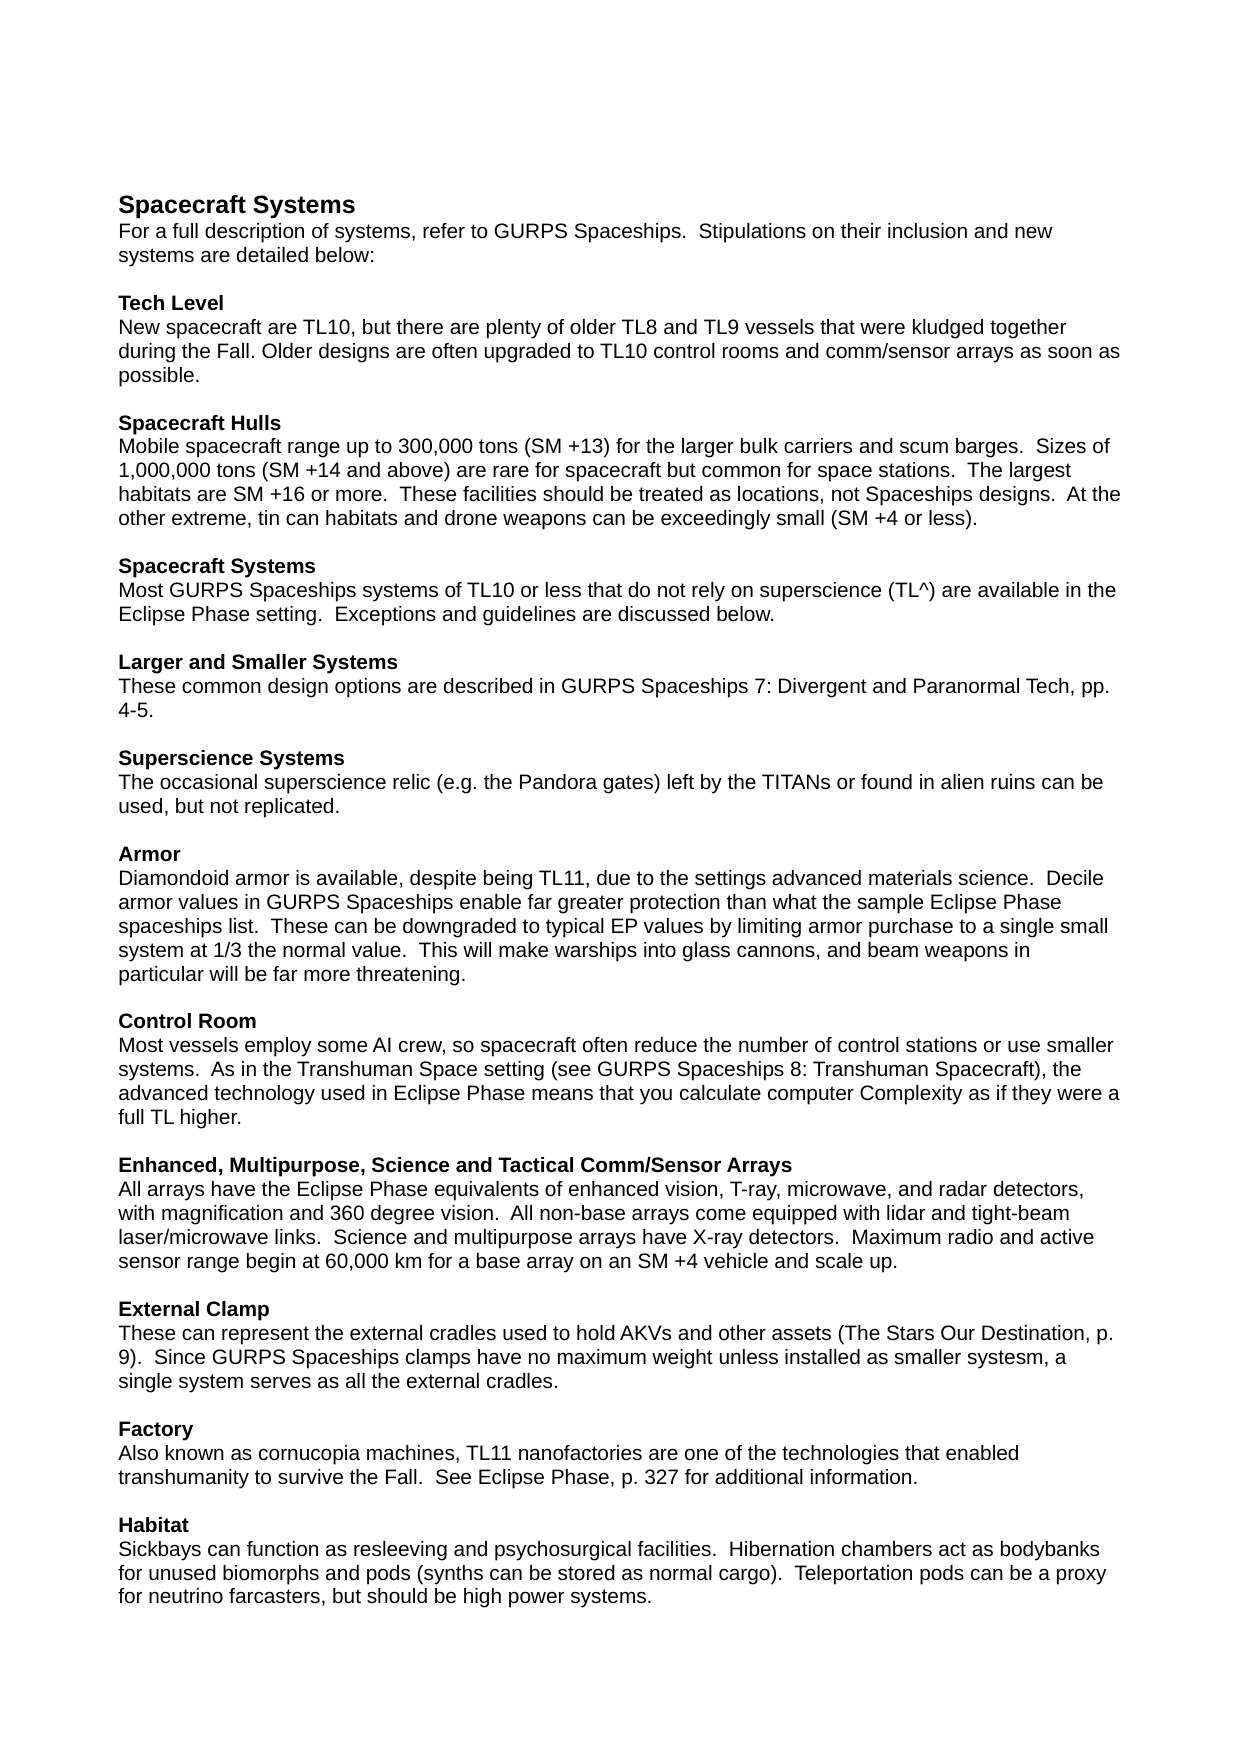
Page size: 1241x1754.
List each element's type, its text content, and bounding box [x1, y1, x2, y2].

text Habitat [118, 1512, 1122, 1536]
text Also known as cornucopia machines, TL11 nanofactories are one of the technologies that enabled transhumanity to survive the Fall. See Eclipse Phase, p. 327 for additional information. [118, 1441, 1122, 1488]
text New spacecraft are TL10, but there are plenty of older TL8 and TL9 vessels that were kludged together during the Fall. Older designs are often upgraded to TL10 control rooms and comm/sensor arrays as soon as possible. [118, 314, 1122, 386]
text Factory [118, 1417, 1122, 1441]
text Tech Level [118, 291, 1122, 314]
text Most GURPS Spaceships systems of TL10 or less that do not rely on superscience (TL^) are available in the Eclipse Phase setting. Exceptions and guidelines are discussed below. [118, 578, 1122, 626]
text Mobile spacecraft range up to 300,000 tons (SM +13) for the larger bulk carriers and scum barges. Sizes of 1,000,000 tons (SM +14 and above) are rare for spacecraft but common for space stations. The largest habitats are SM +16 or more. These facilities should be treated as locations, not Spaceships designs. At the other extreme, tin can habitats and drone weapons can be exceedingly small (SM +4 or less). [118, 434, 1122, 530]
text Spacecraft Hulls [118, 410, 1122, 434]
text Most vessels employ some AI crew, so spacecraft often reduce the number of control stations or use smaller systems. As in the Transhuman Space setting (see GURPS Spaceships 8: Transhuman Spacecraft), the advanced technology used in Eclipse Phase means that you calculate computer Complexity as if they were a full TL higher. [118, 1033, 1122, 1129]
text For a full description of systems, refer to GURPS Spaceships. Stipulations on their inclusion and new systems are detailed below: [118, 219, 1122, 267]
text External Clamp [118, 1297, 1122, 1321]
text Diamondoid armor is available, despite being TL11, due to the settings advanced materials science. Decile armor values in GURPS Spaceships enable far greater protection than what the sample Eclipse Phase spaceships list. These can be downgraded to typical EP values by limiting armor purchase to a single small system at 1/3 the normal value. This will make warships into glass cannons, and beam weapons in particular will be far more threatening. [118, 866, 1122, 985]
text Superscience Systems [118, 746, 1122, 770]
text The occasional superscience relic (e.g. the Pandora gates) left by the TITANs or found in alien ruins can be used, but not replicated. [118, 770, 1122, 818]
text Spacecraft Systems [118, 190, 1122, 219]
text These can represent the external cradles used to hold AKVs and other assets (The Stars Our Destination, p. 9). Since GURPS Spaceships clamps have no maximum weight unless installed as smaller systesm, a single system serves as all the external cradles. [118, 1321, 1122, 1393]
text Armor [118, 842, 1122, 866]
text All arrays have the Eclipse Phase equivalents of enhanced vision, T-ray, microwave, and radar detectors, with magnification and 360 degree vision. All non-base arrays come equipped with lidar and tight-beam laser/microwave links. Science and multipurpose arrays have X-ray detectors. Maximum radio and active sensor range begin at 60,000 km for a base array on an SM +4 vehicle and scale up. [118, 1177, 1122, 1273]
text Control Room [118, 1009, 1122, 1033]
text Spacecraft Systems [118, 554, 1122, 578]
text These common design options are described in GURPS Spaceships 7: Divergent and Paranormal Tech, pp. 4-5. [118, 674, 1122, 722]
text Sickbays can function as resleeving and psychosurgical facilities. Hibernation chambers act as bodybanks for unused biomorphs and pods (synths can be stored as normal cargo). Teleportation pods can be a proxy for neutrino farcasters, but should be high power systems. [118, 1536, 1122, 1608]
text Larger and Smaller Systems [118, 650, 1122, 674]
text Enhanced, Multipurpose, Science and Tactical Comm/Sensor Arrays [118, 1153, 1122, 1177]
